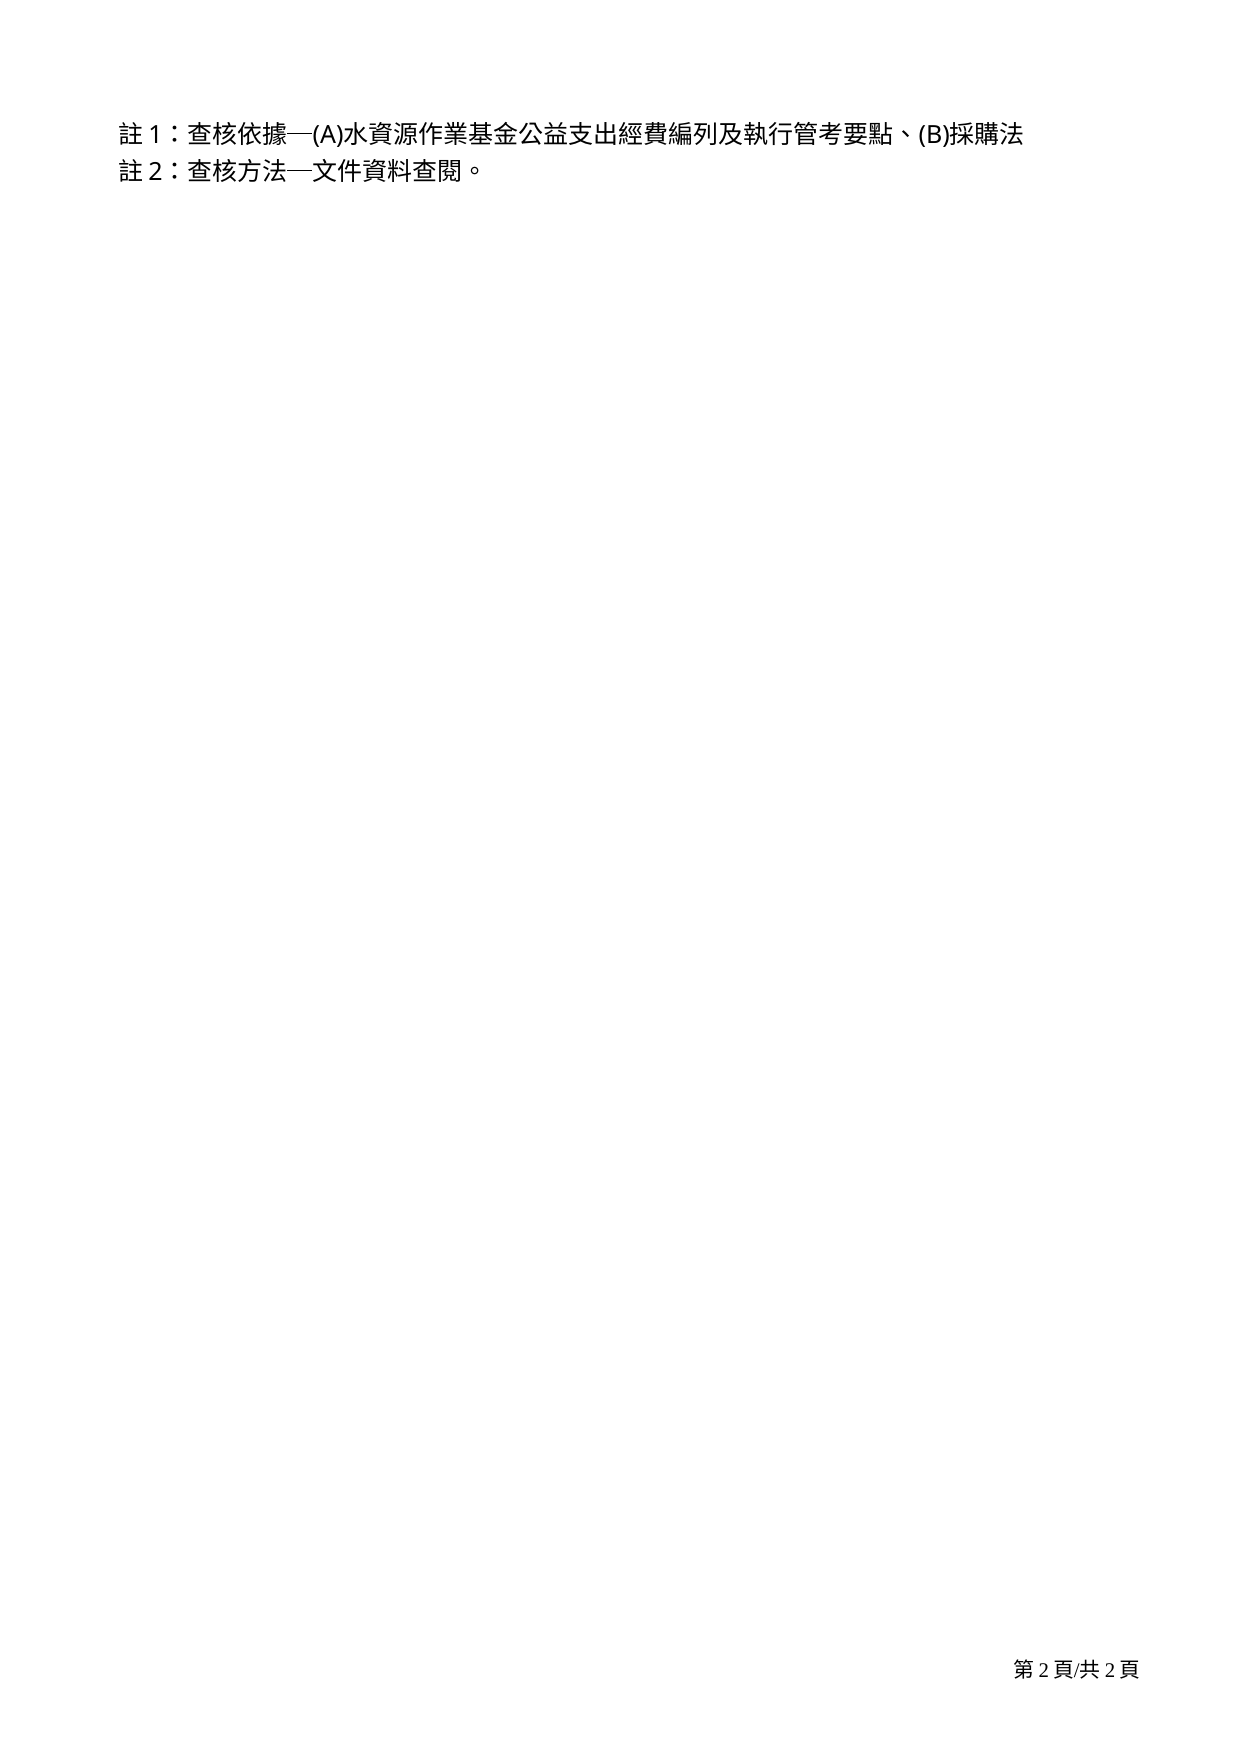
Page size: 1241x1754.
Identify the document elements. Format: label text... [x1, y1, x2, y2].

text 註2：查核方法─文件資料查閱。 [118, 151, 1140, 189]
text 註1：查核依據─(A)水資源作業基金公益支出經費編列及執行管考要點、(B)採購法 [118, 114, 1140, 151]
